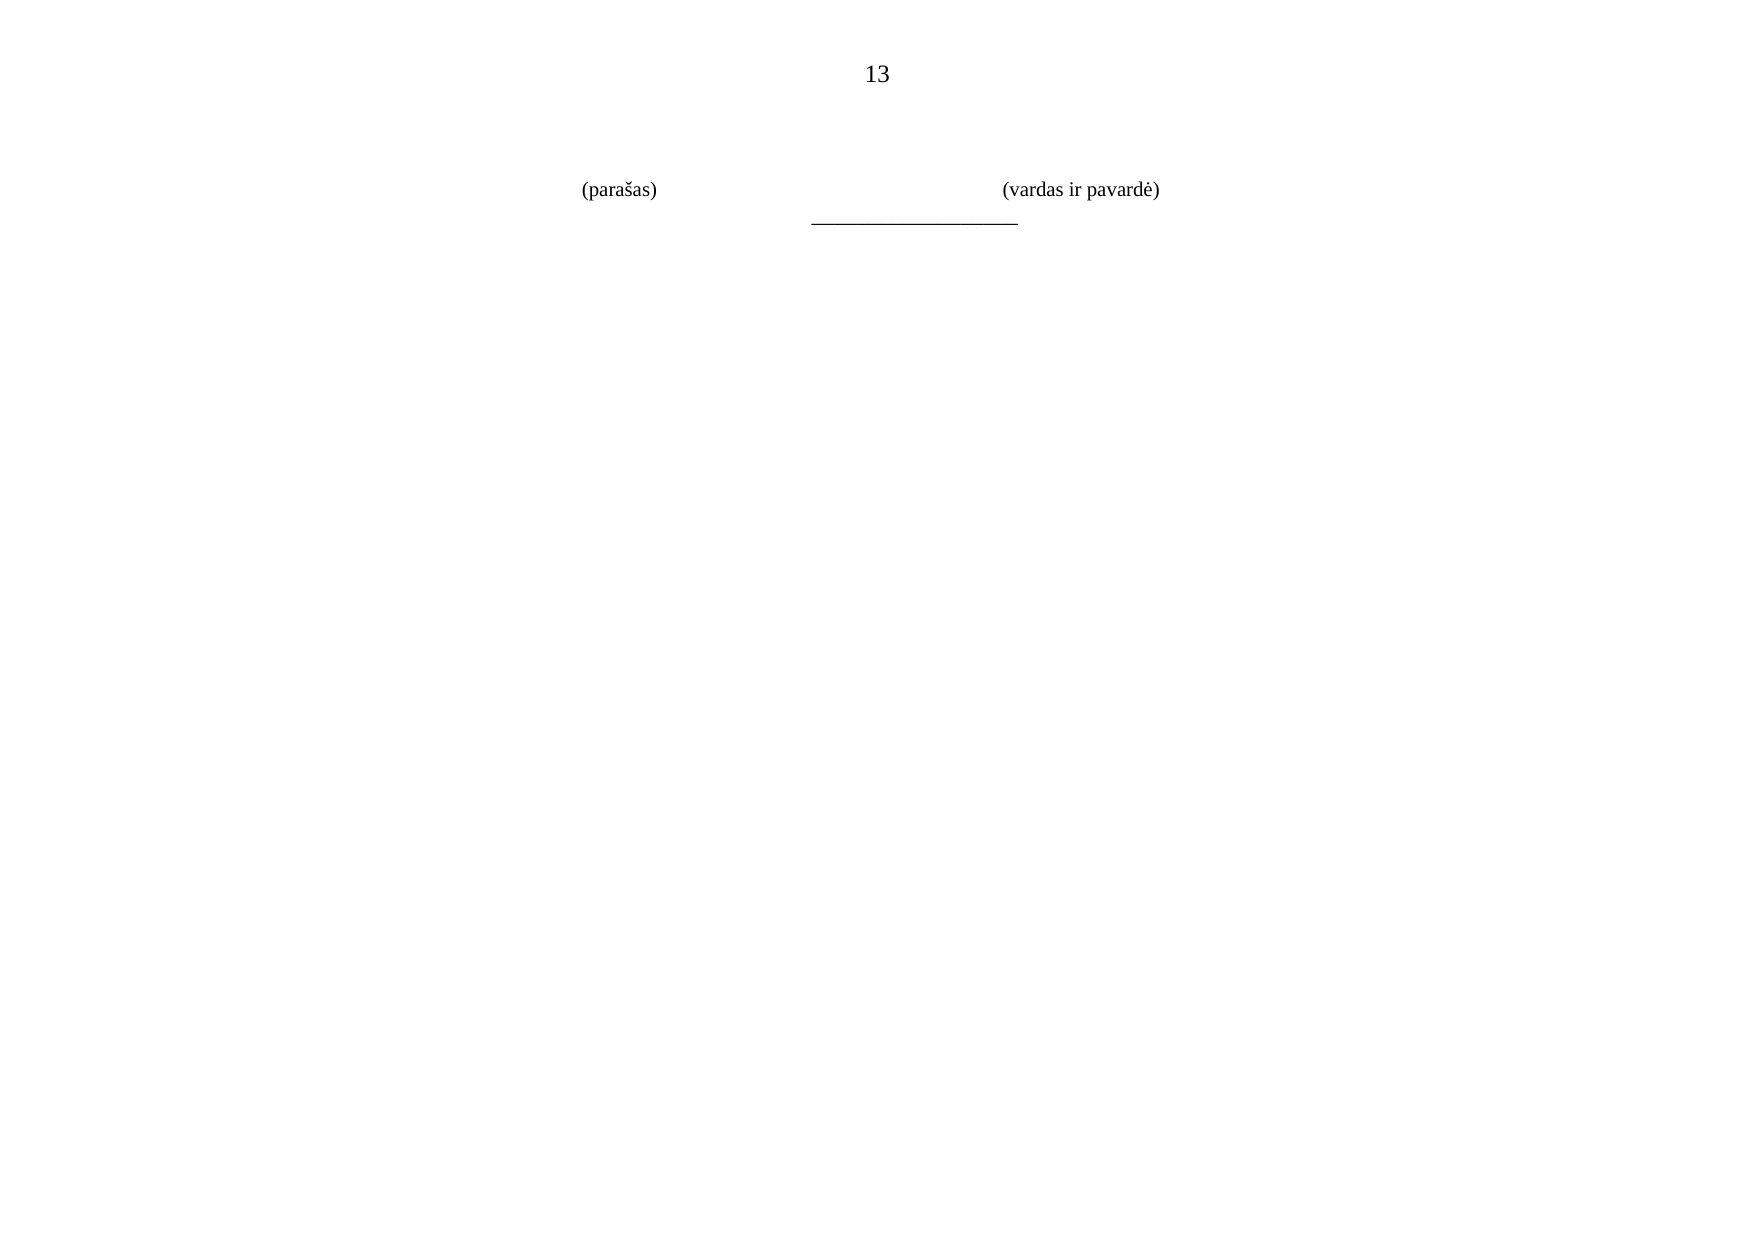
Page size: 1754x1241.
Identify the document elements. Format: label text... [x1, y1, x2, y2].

text (parašas) (vardas ir pavardė) [118, 177, 1636, 201]
text __________________ [118, 201, 1636, 228]
